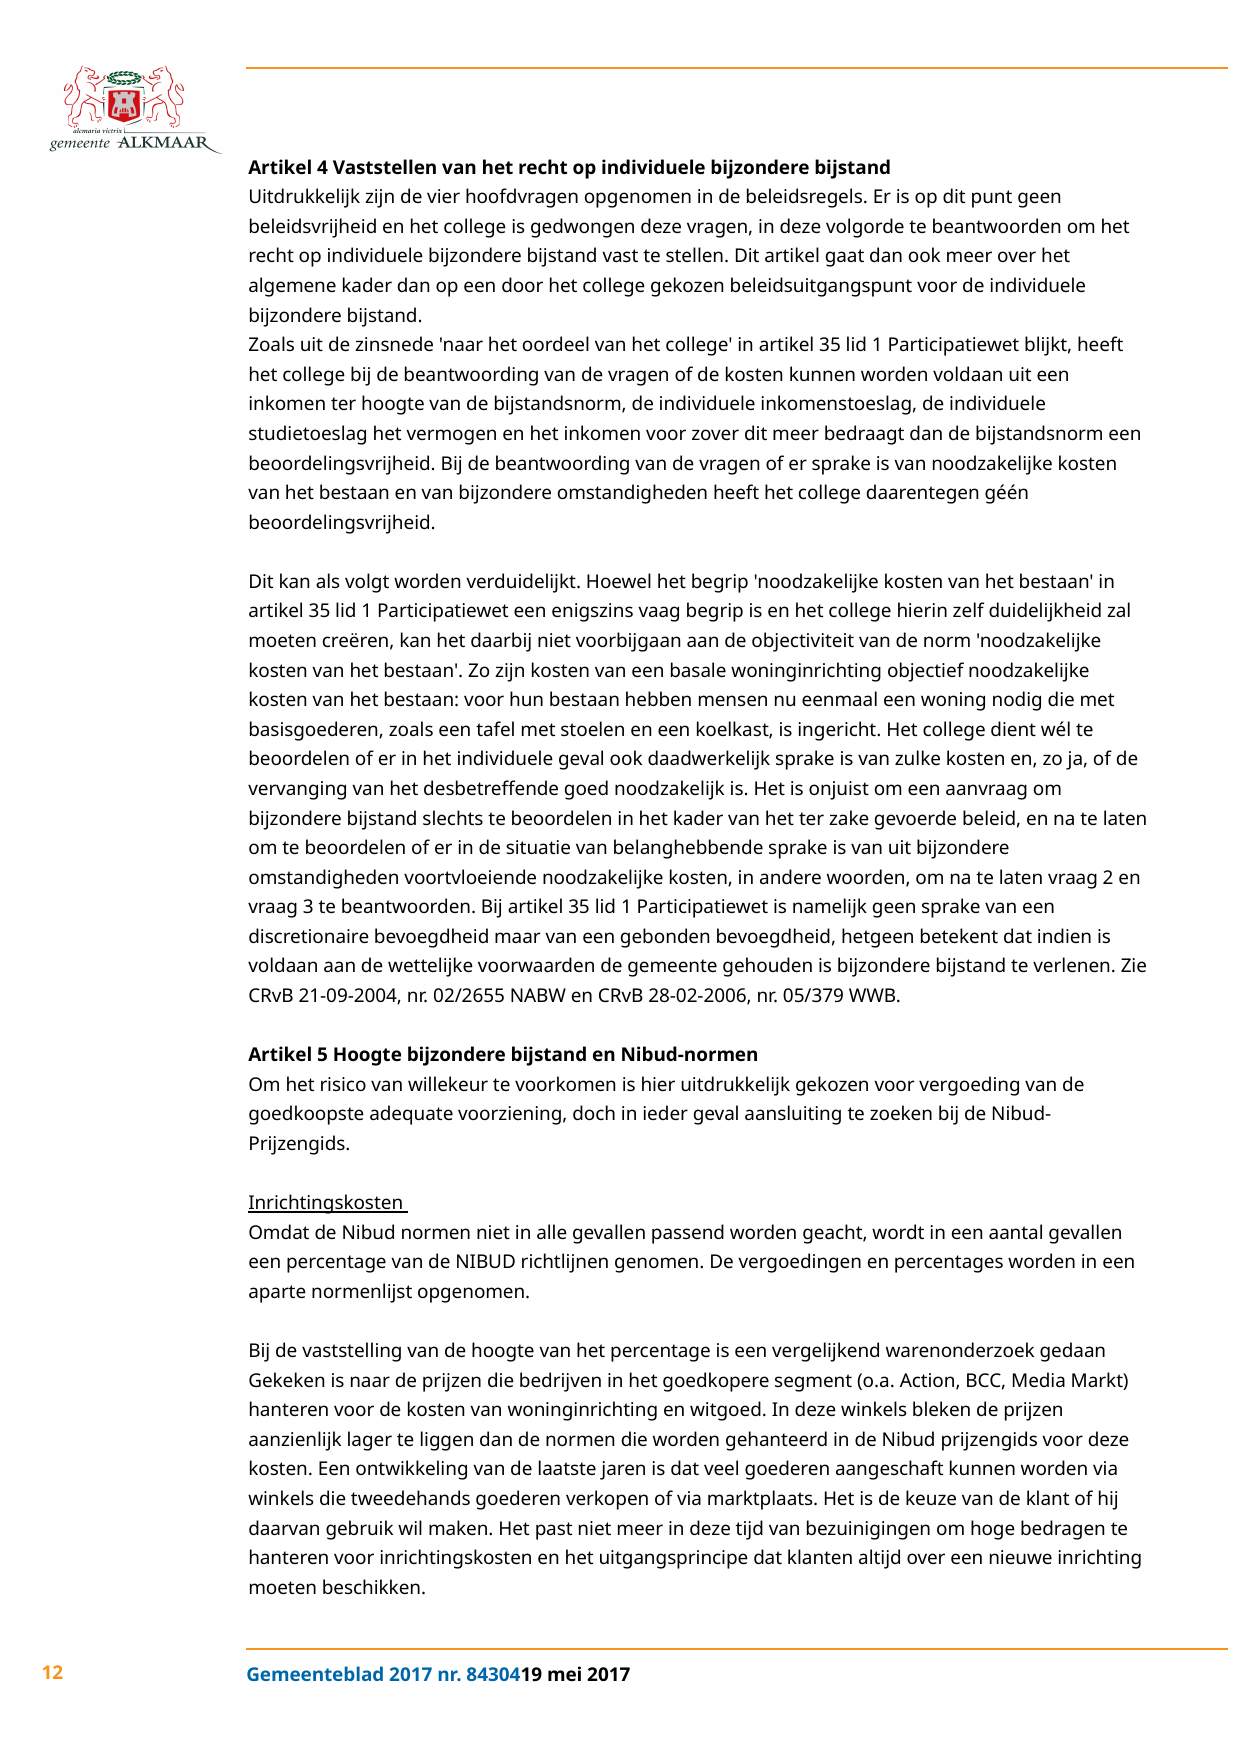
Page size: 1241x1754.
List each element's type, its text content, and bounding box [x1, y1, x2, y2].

text Omdat de Nibud normen niet in alle gevallen passend worden geacht, wordt in een aantal gevallen een percentage van de NIBUD richtlijnen genomen. De vergoedingen en percentages worden in een aparte normenlijst opgenomen. [248, 1219, 1152, 1304]
text Artikel 4 Vaststellen van het recht op individuele bijzondere bijstand [248, 154, 1152, 180]
text Zoals uit de zinsnede 'naar het oordeel van het college' in artikel 35 lid 1 Participatiewet blijkt, heeft het college bij de beantwoording van de vragen of de kosten kunnen worden voldaan uit een inkomen ter hoogte van de bijstandsnorm, de individuele inkomenstoeslag, de individuele studietoeslag het vermogen en het inkomen voor zover dit meer bedraagt dan de bijstandsnorm een beoordelingsvrijheid. Bij de beantwoording van de vragen of er sprake is van noodzakelijke kosten van het bestaan en van bijzondere omstandigheden heeft het college daarentegen géén beoordelingsvrijheid. [248, 331, 1152, 535]
picture [41, 47, 231, 172]
text Artikel 5 Hoogte bijzondere bijstand en Nibud-normen [248, 1041, 1152, 1067]
text Inrichtingskosten [248, 1189, 1152, 1215]
text Dit kan als volgt worden verduidelijkt. Hoewel het begrip 'noodzakelijke kosten van het bestaan' in artikel 35 lid 1 Participatiewet een enigszins vaag begrip is en het college hierin zelf duidelijkheid zal moeten creëren, kan het daarbij niet voorbijgaan aan de objectiviteit van de norm 'noodzakelijke kosten van het bestaan'. Zo zijn kosten van een basale woninginrichting objectief noodzakelijke kosten van het bestaan: voor hun bestaan hebben mensen nu eenmaal een woning nodig die met basisgoederen, zoals een tafel met stoelen en een koelkast, is ingericht. Het college dient wél te beoordelen of er in het individuele geval ook daadwerkelijk sprake is van zulke kosten en, zo ja, of de vervanging van het desbetreffende goed noodzakelijk is. Het is onjuist om een aanvraag om bijzondere bijstand slechts te beoordelen in het kader van het ter zake gevoerde beleid, en na te laten om te beoordelen of er in de situatie van belanghebbende sprake is van uit bijzondere omstandigheden voortvloeiende noodzakelijke kosten, in andere woorden, om na te laten vraag 2 en vraag 3 te beantwoorden. Bij artikel 35 lid 1 Participatiewet is namelijk geen sprake van een discretionaire bevoegdheid maar van een gebonden bevoegdheid, hetgeen betekent dat indien is voldaan aan de wettelijke voorwaarden de gemeente gehouden is bijzondere bijstand te verlenen. Zie CRvB 21-09-2004, nr. 02/2655 NABW en CRvB 28-02-2006, nr. 05/379 WWB. [248, 568, 1152, 1008]
text Bij de vaststelling van de hoogte van het percentage is een vergelijkend warenonderzoek gedaan Gekeken is naar de prijzen die bedrijven in het goedkopere segment (o.a. Action, BCC, Media Markt) [248, 1337, 1152, 1393]
text hanteren voor de kosten van woninginrichting en witgoed. In deze winkels bleken de prijzen aanzienlijk lager te liggen dan de normen die worden gehanteerd in de Nibud prijzengids voor deze kosten. Een ontwikkeling van de laatste jaren is dat veel goederen aangeschaft kunnen worden via winkels die tweedehands goederen verkopen of via marktplaats. Het is de keuze van de klant of hij daarvan gebruik wil maken. Het past niet meer in deze tijd van bezuinigingen om hoge bedragen te hanteren voor inrichtingskosten en het uitgangsprincipe dat klanten altijd over een nieuwe inrichting moeten beschikken. [248, 1396, 1152, 1600]
text Om het risico van willekeur te voorkomen is hier uitdrukkelijk gekozen voor vergoeding van de goedkoopste adequate voorziening, doch in ieder geval aansluiting te zoeken bij de Nibud-Prijzengids. [248, 1071, 1152, 1156]
text Uitdrukkelijk zijn de vier hoofdvragen opgenomen in de beleidsregels. Er is op dit punt geen beleidsvrijheid en het college is gedwongen deze vragen, in deze volgorde te beantwoorden om het recht op individuele bijzondere bijstand vast te stellen. Dit artikel gaat dan ook meer over het algemene kader dan op een door het college gekozen beleidsuitgangspunt voor de individuele bijzondere bijstand. [248, 183, 1152, 328]
